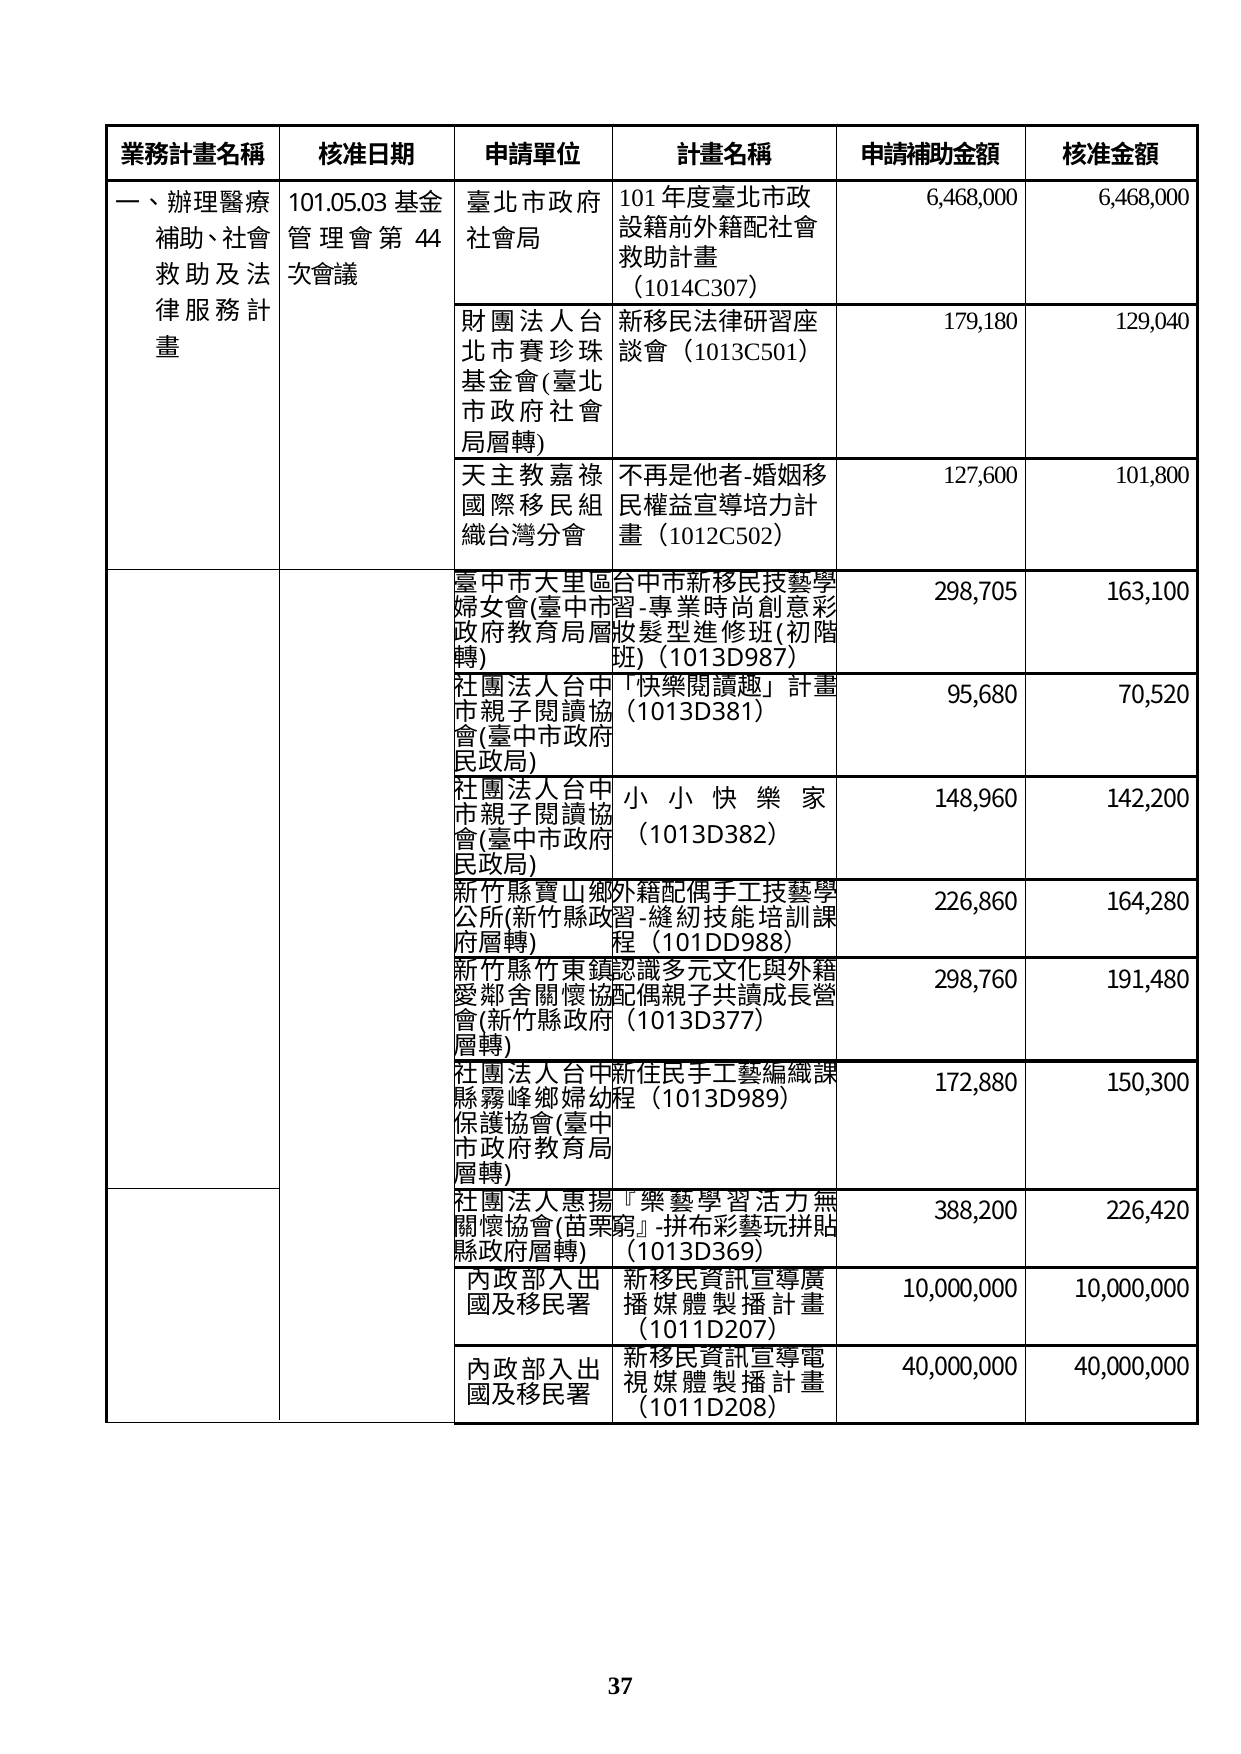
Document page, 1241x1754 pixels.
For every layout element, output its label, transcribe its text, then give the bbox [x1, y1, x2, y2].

table_cell 新竹縣竹東鎮愛鄰舍關懷協會(新竹縣政府層轉) [455, 959, 612, 1059]
table_cell 『樂藝學習活力無窮』-拼布彩藝玩拼貼（1013D369） [613, 1191, 836, 1266]
table_cell 內政部入出國及移民署 [455, 1269, 612, 1344]
table_cell 6,468,000 [1026, 182, 1196, 303]
table_cell 101年度臺北市政設籍前外籍配社會救助計畫（1014C307） [613, 182, 836, 303]
table_cell 164,280 [1026, 881, 1196, 956]
table_cell 10,000,000 [837, 1269, 1025, 1344]
table_cell 163,100 [1026, 572, 1196, 672]
table_cell 10,000,000 [1026, 1269, 1196, 1344]
table_cell 一、辦理醫療補助、社會救助及法律服務計畫 [108, 182, 279, 569]
table_header 業務計畫名稱 [108, 127, 279, 179]
table_cell 226,860 [837, 881, 1025, 956]
table_cell 298,705 [837, 572, 1025, 672]
table_cell 新竹縣寶山鄉公所(新竹縣政府層轉) [455, 881, 612, 956]
table_cell [280, 570, 454, 1422]
table_cell 127,600 [837, 460, 1025, 569]
table_cell 172,880 [837, 1063, 1025, 1187]
table_cell 社團法人台中市親子閱讀協會(臺中市政府民政局) [455, 778, 612, 878]
table_cell 70,520 [1026, 675, 1196, 775]
table_cell 新移民資訊宣導電視媒體製播計畫（1011D208） [613, 1347, 836, 1422]
table_cell 101.05.03基金管理會第44次會議 [280, 182, 454, 569]
table_cell 148,960 [837, 778, 1025, 878]
table_cell 142,200 [1026, 778, 1196, 878]
table_cell 新移民法律研習座談會（1013C501） [613, 306, 836, 457]
table_cell [108, 1189, 280, 1422]
table_cell 「快樂閱讀趣」計畫（1013D381） [613, 675, 836, 775]
table_cell 40,000,000 [837, 1347, 1025, 1422]
table_cell 179,180 [837, 306, 1025, 457]
table_cell 388,200 [837, 1191, 1025, 1266]
table_cell 天主教嘉祿國際移民組織台灣分會 [455, 460, 612, 569]
table_cell 內政部入出國及移民署 [455, 1347, 612, 1422]
table_header 申請單位 [455, 127, 612, 179]
table_cell 150,300 [1026, 1063, 1196, 1187]
table_cell 小小快樂家（1013D382） [613, 778, 836, 878]
table_cell 95,680 [837, 675, 1025, 775]
table_cell 社團法人台中縣霧峰鄉婦幼保護協會(臺中市政府教育局層轉) [455, 1063, 612, 1187]
table_cell 40,000,000 [1026, 1347, 1196, 1422]
table_cell 財團法人台北市賽珍珠基金會(臺北市政府社會局層轉) [455, 306, 612, 457]
table_cell 226,420 [1026, 1191, 1196, 1266]
table_cell 社團法人惠揚關懷協會(苗栗縣政府層轉) [455, 1191, 612, 1266]
table_cell [108, 570, 279, 1188]
table_cell 新住民手工藝編織課程（1013D989） [613, 1063, 836, 1187]
table_cell 6,468,000 [837, 182, 1025, 303]
table_cell 129,040 [1026, 306, 1196, 457]
table_cell 298,760 [837, 959, 1025, 1059]
table_header 申請補助金額 [837, 127, 1025, 179]
table_cell 191,480 [1026, 959, 1196, 1059]
table_cell 臺中市大里區婦女會(臺中市政府教育局層轉) [455, 572, 612, 672]
table_cell 臺北市政府社會局 [455, 182, 612, 303]
table_cell 不再是他者-婚姻移民權益宣導培力計畫（1012C502） [613, 460, 836, 569]
table_header 核准金額 [1026, 127, 1196, 179]
table_header 計畫名稱 [613, 127, 836, 179]
table_cell 新移民資訊宣導廣播媒體製播計畫（1011D207） [613, 1269, 836, 1344]
table_header 核准日期 [280, 127, 454, 179]
table_cell 認識多元文化與外籍配偶親子共讀成長營（1013D377） [613, 959, 836, 1059]
table_cell 台中市新移民技藝學習-專業時尚創意彩妝髮型進修班(初階班)（1013D987） [613, 572, 836, 672]
table_cell 社團法人台中市親子閱讀協會(臺中市政府民政局) [455, 675, 612, 775]
table_cell 101,800 [1026, 460, 1196, 569]
table_cell 外籍配偶手工技藝學習-縫紉技能培訓課程（101DD988） [613, 881, 836, 956]
